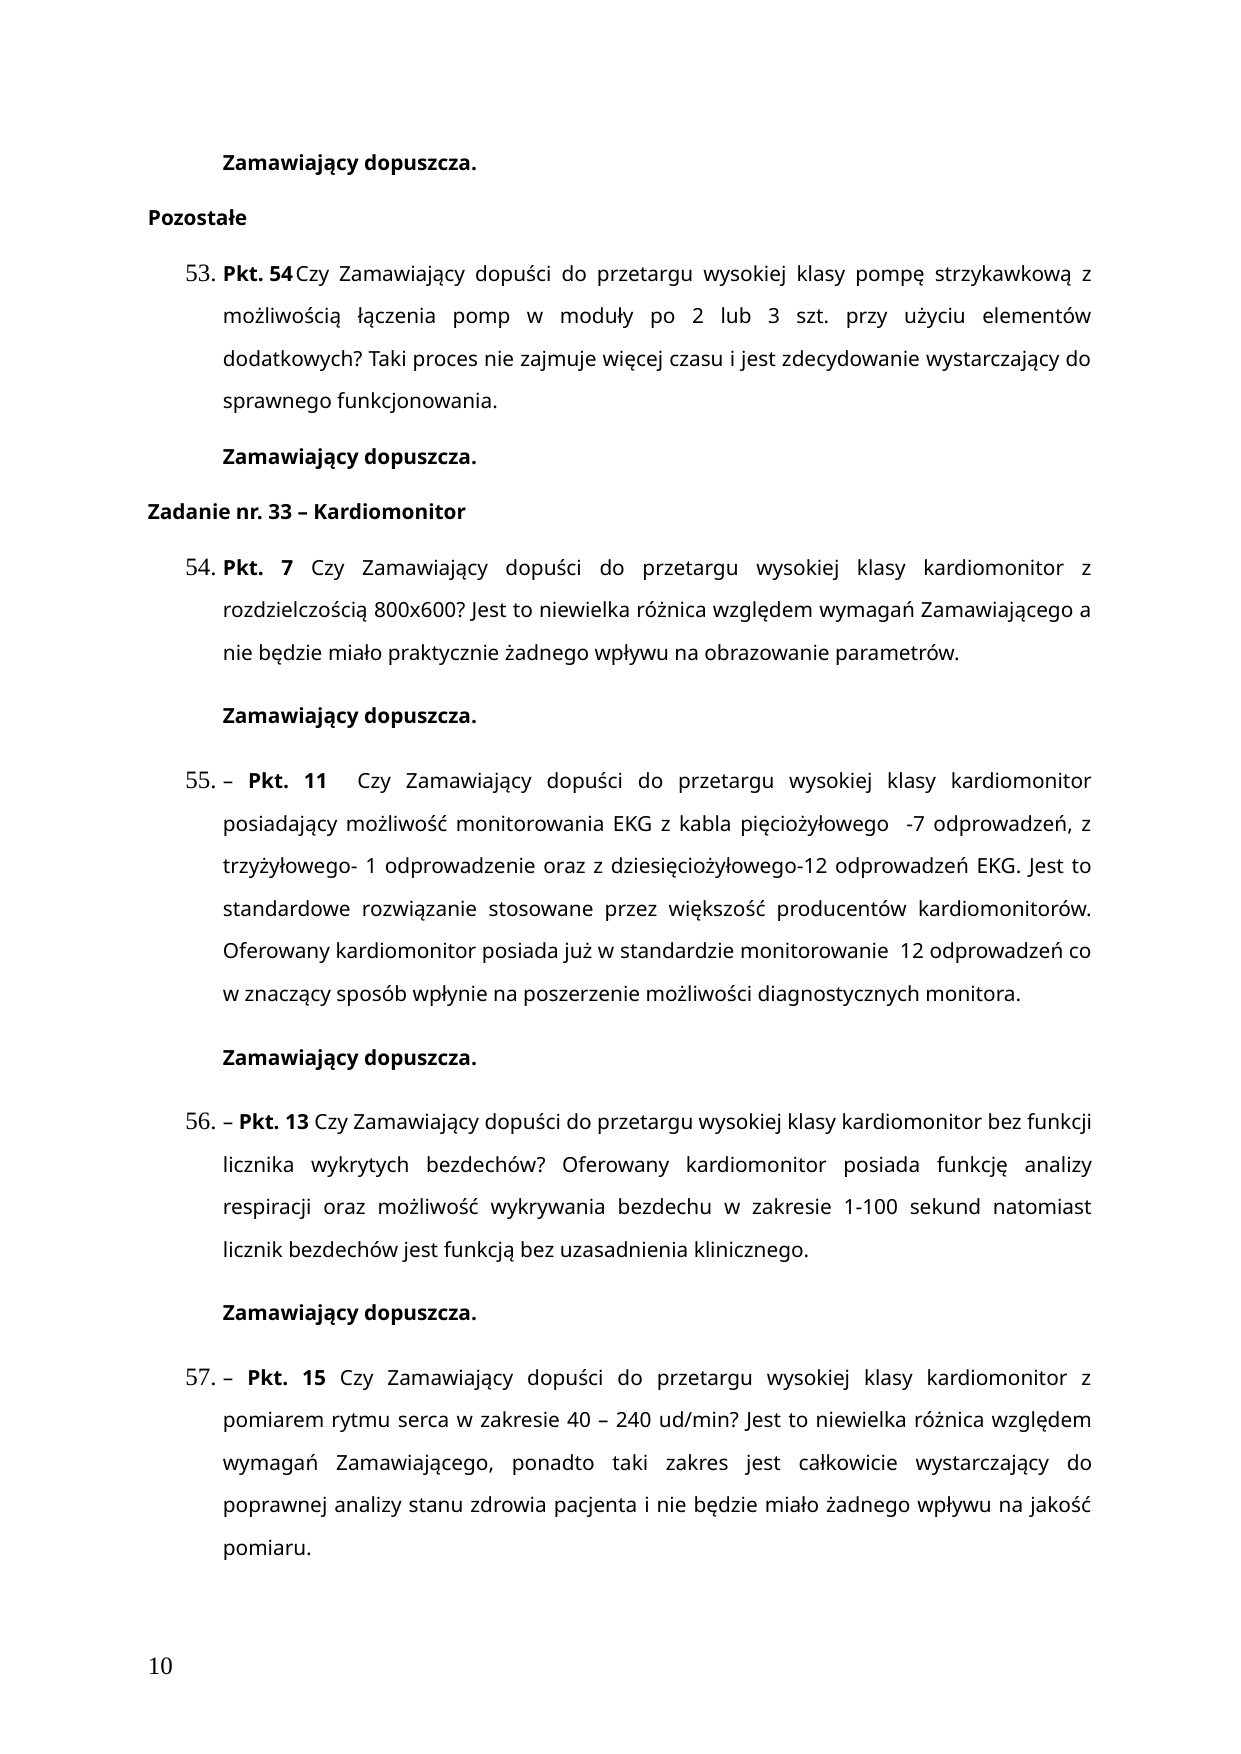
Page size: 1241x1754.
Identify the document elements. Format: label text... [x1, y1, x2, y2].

list – Pkt. 11 Czy Zamawiający dopuści do przetargu wysokiej klasy kardiomonitor posiadający możliwość monitorowania EKG z kabla pięciożyłowego -7 odprowadzeń, z trzyżyłowego- 1 odprowadzenie oraz z dziesięciożyłowego-12 odprowadzeń EKG. Jest to standardowe rozwiązanie stosowane przez większość producentów kardiomonitorów. Oferowany kardiomonitor posiada już w standardzie monitorowanie 12 odprowadzeń co w znaczący sposób wpłynie na poszerzenie możliwości diagnostycznych monitora. [185, 765, 1093, 1008]
list Zamawiający dopuszcza. [223, 702, 1093, 730]
list – Pkt. 13 Czy Zamawiający dopuści do przetargu wysokiej klasy kardiomonitor bez funkcji licznika wykrytych bezdechów? Oferowany kardiomonitor posiada funkcję analizy respiracji oraz możliwość wykrywania bezdechu w zakresie 1-100 sekund natomiast licznik bezdechów jest funkcją bez uzasadnienia klinicznego. [185, 1106, 1093, 1263]
list – Pkt. 15 Czy Zamawiający dopuści do przetargu wysokiej klasy kardiomonitor z pomiarem rytmu serca w zakresie 40 – 240 ud/min? Jest to niewielka różnica względem wymagań Zamawiającego, ponadto taki zakres jest całkowicie wystarczający do poprawnej analizy stanu zdrowia pacjenta i nie będzie miało żadnego wpływu na jakość pomiaru. [185, 1362, 1093, 1562]
list Pkt. 7 Czy Zamawiający dopuści do przetargu wysokiej klasy kardiomonitor z rozdzielczością 800x600? Jest to niewielka różnica względem wymagań Zamawiającego a nie będzie miało praktycznie żadnego wpływu na obrazowanie parametrów. [185, 552, 1093, 667]
list Zamawiający dopuszcza. [223, 1043, 1093, 1071]
list Zamawiający dopuszcza. [223, 148, 1093, 176]
text Pozostałe [148, 203, 1093, 231]
list Zamawiający dopuszcza. [223, 442, 1093, 470]
text Zadanie nr. 33 – Kardiomonitor [148, 497, 1093, 525]
list Zamawiający dopuszcza. [223, 1298, 1093, 1327]
list Pkt. 54 Czy Zamawiający dopuści do przetargu wysokiej klasy pompę strzykawkową z możliwością łączenia pomp w moduły po 2 lub 3 szt. przy użyciu elementów dodatkowych? Taki proces nie zajmuje więcej czasu i jest zdecydowanie wystarczający do sprawnego funkcjonowania. [185, 258, 1093, 415]
